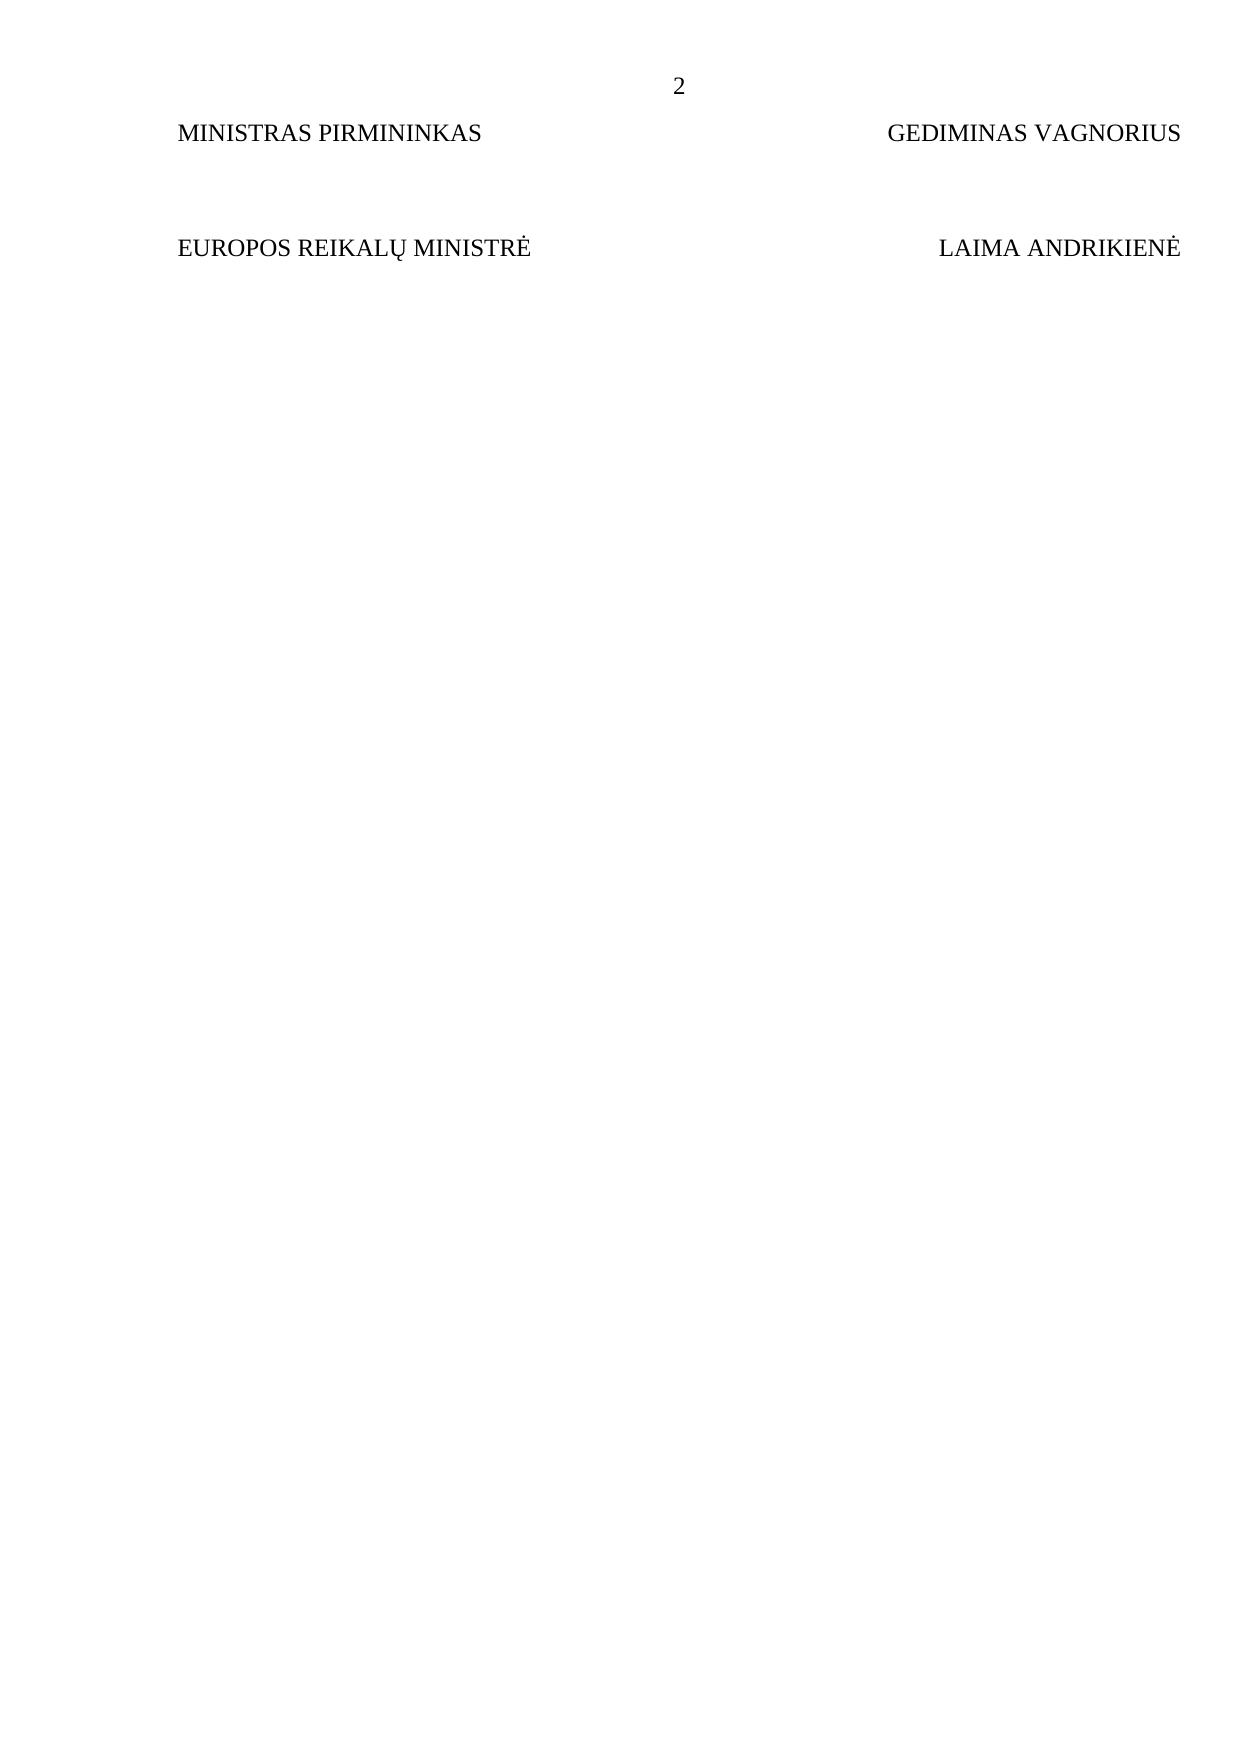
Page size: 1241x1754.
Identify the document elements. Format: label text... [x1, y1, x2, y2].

text EUROPOS REIKALŲ MINISTRĖ LAIMA ANDRIKIENĖ [177, 233, 1181, 262]
text MINISTRAS PIRMININKAS GEDIMINAS VAGNORIUS [177, 118, 1181, 147]
